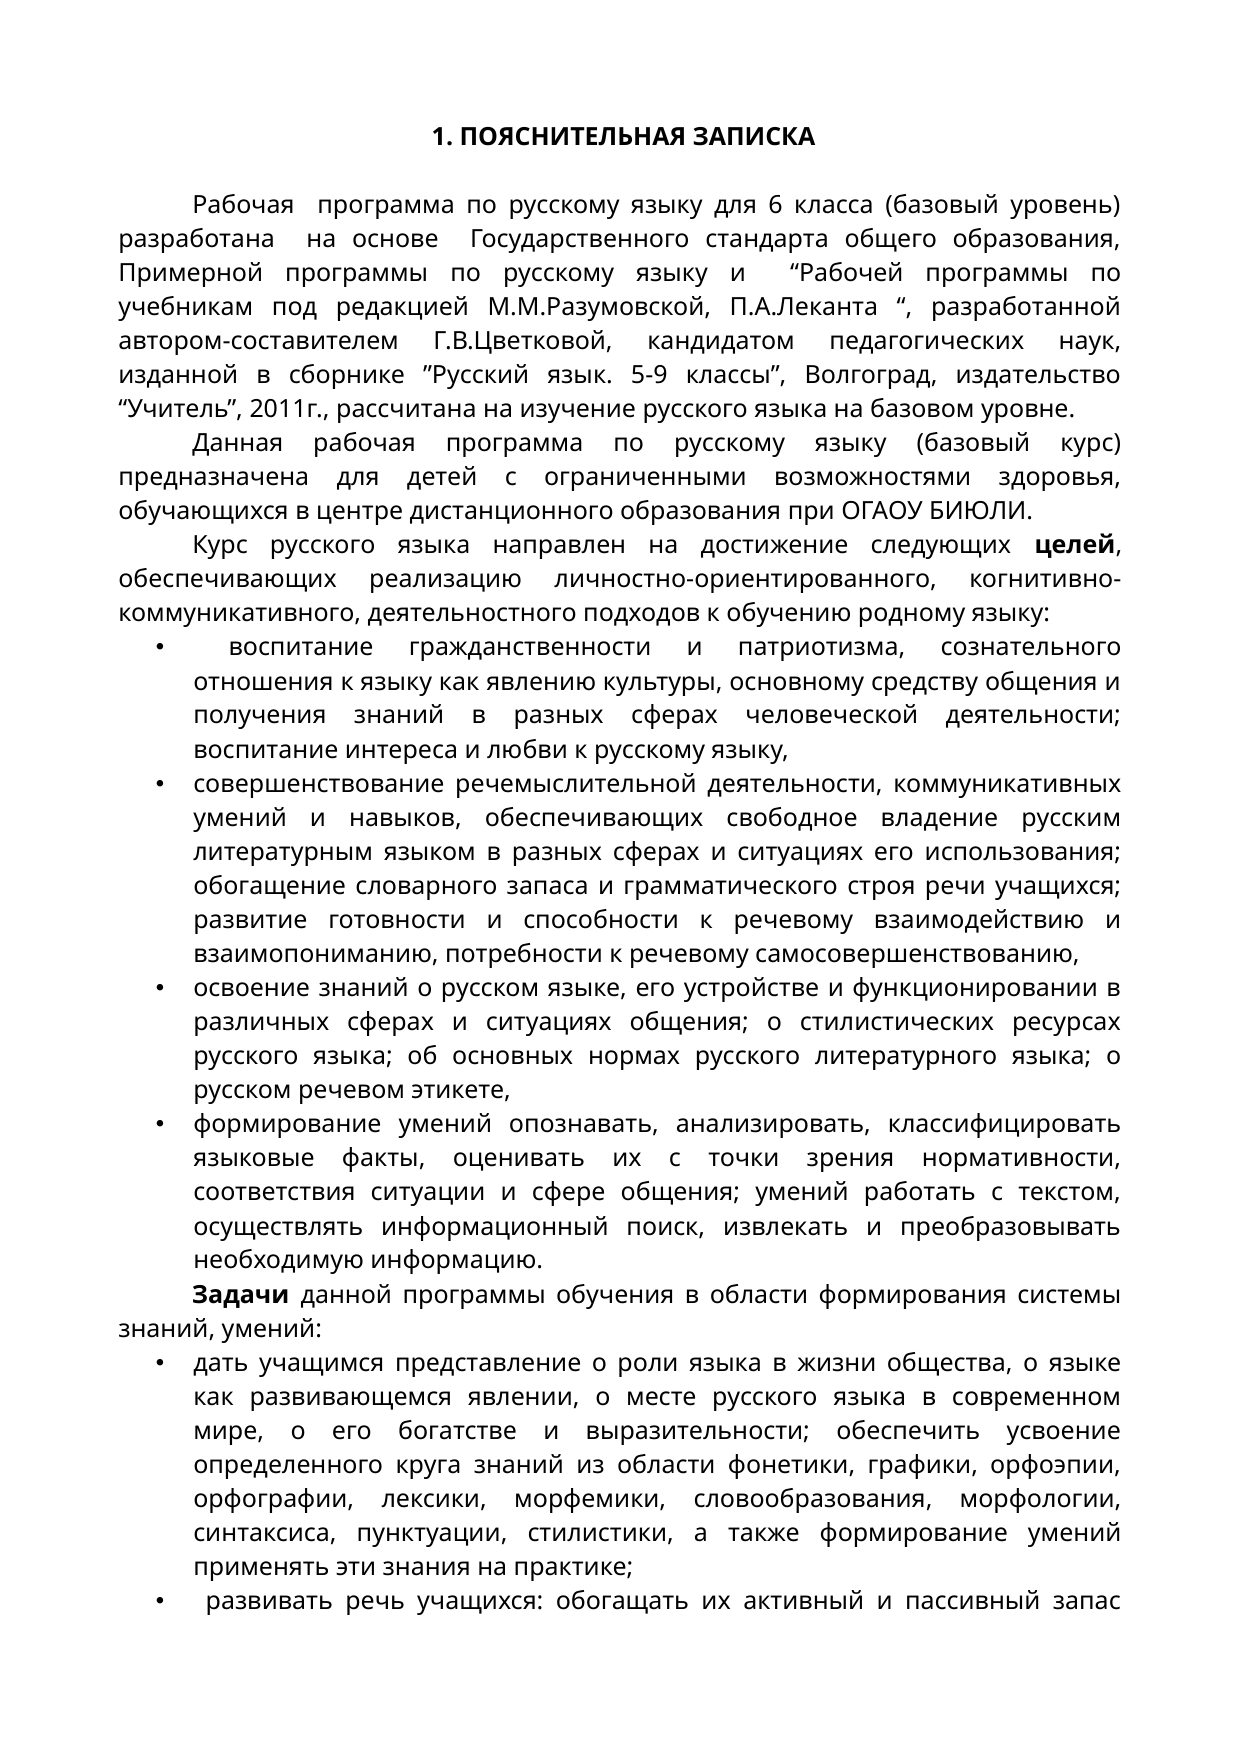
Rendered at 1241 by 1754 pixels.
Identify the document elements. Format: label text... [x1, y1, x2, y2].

text Данная рабочая программа по русскому языку (базовый курс) предназначена для детей с ограниченными возможностями здоровья, обучающихся в центре дистанционного образования при ОГАОУ БИЮЛИ. [118, 425, 1122, 527]
list совершенствование речемыслительной деятельности, коммуникативных умений и навыков, обеспечивающих свободное владение русским литературным языком в разных сферах и ситуациях его использования; обогащение словарного запаса и грамматического строя речи учащихся; развитие готовности и способности к речевому взаимодействию и взаимопониманию, потребности к речевому самосовершенствованию, [156, 765, 1122, 970]
text Рабочая программа по русскому языку для 6 класса (базовый уровень) разработана на основе Государственного стандарта общего образования, Примерной программы по русскому языку и “Рабочей программы по учебникам под редакцией М.М.Разумовской, П.А.Леканта “, разработанной автором-составителем Г.В.Цветковой, кандидатом педагогических наук, изданной в сборнике ”Русский язык. 5-9 классы”, Волгоград, издательство “Учитель”, 2011г., рассчитана на изучение русского языка на базовом уровне. [118, 186, 1122, 425]
text 1. ПОЯСНИТЕЛЬНАЯ ЗАПИСКА [118, 118, 1122, 152]
list развивать речь учащихся: обогащать их активный и пассивный запас [156, 1583, 1122, 1617]
list дать учащимся представление о роли языка в жизни общества, о языке как развивающемся явлении, о месте русского языка в современном мире, о его богатстве и выразительности; обеспечить усвоение определенного круга знаний из области фонетики, графики, орфоэпии, орфографии, лексики, морфемики, словообразования, морфологии, синтаксиса, пунктуации, стилистики, а также формирование умений применять эти знания на практике; [156, 1344, 1122, 1583]
list освоение знаний о русском языке, его устройстве и функционировании в различных сферах и ситуациях общения; о стилистических ресурсах русского языка; об основных нормах русского литературного языка; о русском речевом этикете, [156, 970, 1122, 1106]
text Курс русского языка направлен на достижение следующих целей, обеспечивающих реализацию личностно-ориентированного, когнитивно-коммуникативного, деятельностного подходов к обучению родному языку: [118, 527, 1122, 629]
text Задачи данной программы обучения в области формирования системы знаний, умений: [118, 1276, 1122, 1344]
list формирование умений опознавать, анализировать, классифицировать языковые факты, оценивать их с точки зрения нормативности, соответствия ситуации и сфере общения; умений работать с текстом, осуществлять информационный поиск, извлекать и преобразовывать необходимую информацию. [156, 1106, 1122, 1276]
list воспитание гражданственности и патриотизма, сознательного отношения к языку как явлению культуры, основному средству общения и получения знаний в разных сферах человеческой деятельности; воспитание интереса и любви к русскому языку, [156, 629, 1122, 765]
